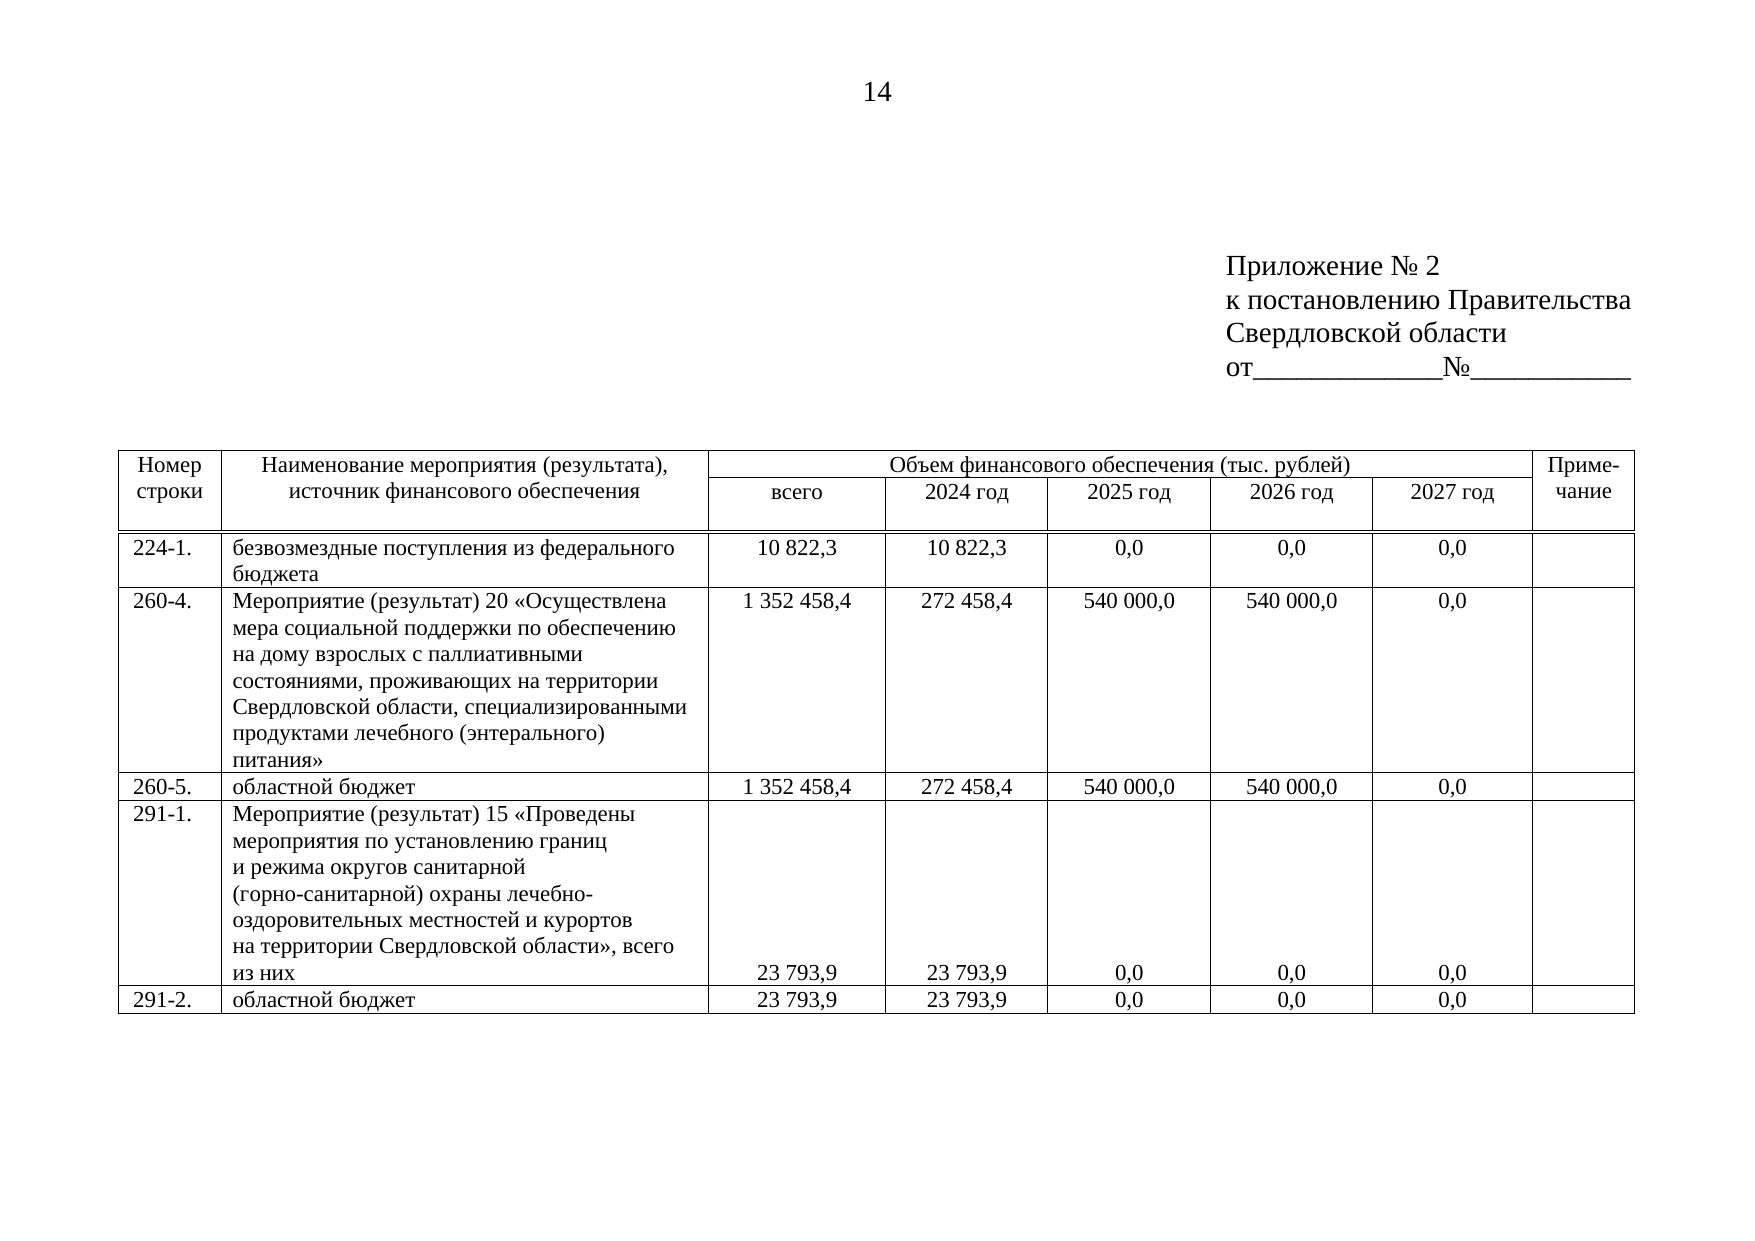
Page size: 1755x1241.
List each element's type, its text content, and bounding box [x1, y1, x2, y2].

table_header Объем финансового обеспечения (тыс. рублей) [709, 451, 1532, 477]
table_cell Мероприятие (результат) 15 «Проведены мероприятия по установлению границ и режима округов санитарной (горно-санитарной) охраны лечебно-оздоровительных местностей и курортов на территории Свердловской области», всего из них [222, 801, 708, 985]
table_cell 0,0 [1373, 588, 1532, 772]
table_header безвозмездные поступления из федерального бюджета [222, 534, 708, 587]
table_cell 260-4. [119, 588, 221, 772]
table_header 10 822,3 [709, 534, 885, 587]
table_cell 0,0 [1373, 801, 1532, 985]
table_cell [1533, 986, 1634, 1012]
table_cell [1533, 773, 1634, 799]
table_cell 0,0 [1048, 986, 1210, 1012]
table_cell 23 793,9 [886, 986, 1047, 1012]
table_header Номер строки [119, 451, 221, 530]
table_cell 291-2. [119, 986, 221, 1012]
table_cell 0,0 [1373, 773, 1532, 799]
text от_____________№___________ [1226, 349, 1713, 382]
table_header 0,0 [1211, 534, 1372, 587]
table_cell 1 352 458,4 [709, 588, 885, 772]
table_cell всего [709, 478, 885, 530]
table_cell 0,0 [1211, 801, 1372, 985]
table_cell 0,0 [1048, 801, 1210, 985]
table_cell [1533, 588, 1634, 772]
table_header 0,0 [1373, 534, 1532, 587]
table_cell 1 352 458,4 [709, 773, 885, 799]
table_cell областной бюджет [222, 986, 708, 1012]
table_cell 0,0 [1373, 986, 1532, 1012]
table_cell 540 000,0 [1048, 588, 1210, 772]
table_cell 2025 год [1048, 478, 1210, 530]
table_cell 291-1. [119, 801, 221, 985]
table_cell 260-5. [119, 773, 221, 799]
table_header Наименование мероприятия (результата), источник финансового обеспечения [222, 451, 708, 530]
table_header [1533, 534, 1634, 587]
table_cell 2027 год [1373, 478, 1532, 530]
table_header 224-1. [119, 534, 221, 587]
table_cell 272 458,4 [886, 773, 1047, 799]
table_cell 2026 год [1211, 478, 1372, 530]
table_cell областной бюджет [222, 773, 708, 799]
table_cell 0,0 [1211, 986, 1372, 1012]
table_cell 540 000,0 [1211, 588, 1372, 772]
table_cell 23 793,9 [886, 801, 1047, 985]
text Приложение № 2 [1226, 248, 1713, 282]
table_cell 2024 год [886, 478, 1047, 530]
table_header Приме-чание [1533, 451, 1634, 530]
table_cell 540 000,0 [1048, 773, 1210, 799]
text к постановлению Правительства Свердловской области [1226, 282, 1713, 349]
table_cell 272 458,4 [886, 588, 1047, 772]
table_header 0,0 [1048, 534, 1210, 587]
table_cell 23 793,9 [709, 986, 885, 1012]
table_cell 23 793,9 [709, 801, 885, 985]
table_cell Мероприятие (результат) 20 «Осуществлена мера социальной поддержки по обеспечению на дому взрослых с паллиативными состояниями, проживающих на территории Свердловской области, специализированными продуктами лечебного (энтерального) питания» [222, 588, 708, 772]
table_header 10 822,3 [886, 534, 1047, 587]
table_cell 540 000,0 [1211, 773, 1372, 799]
table_cell [1533, 801, 1634, 985]
